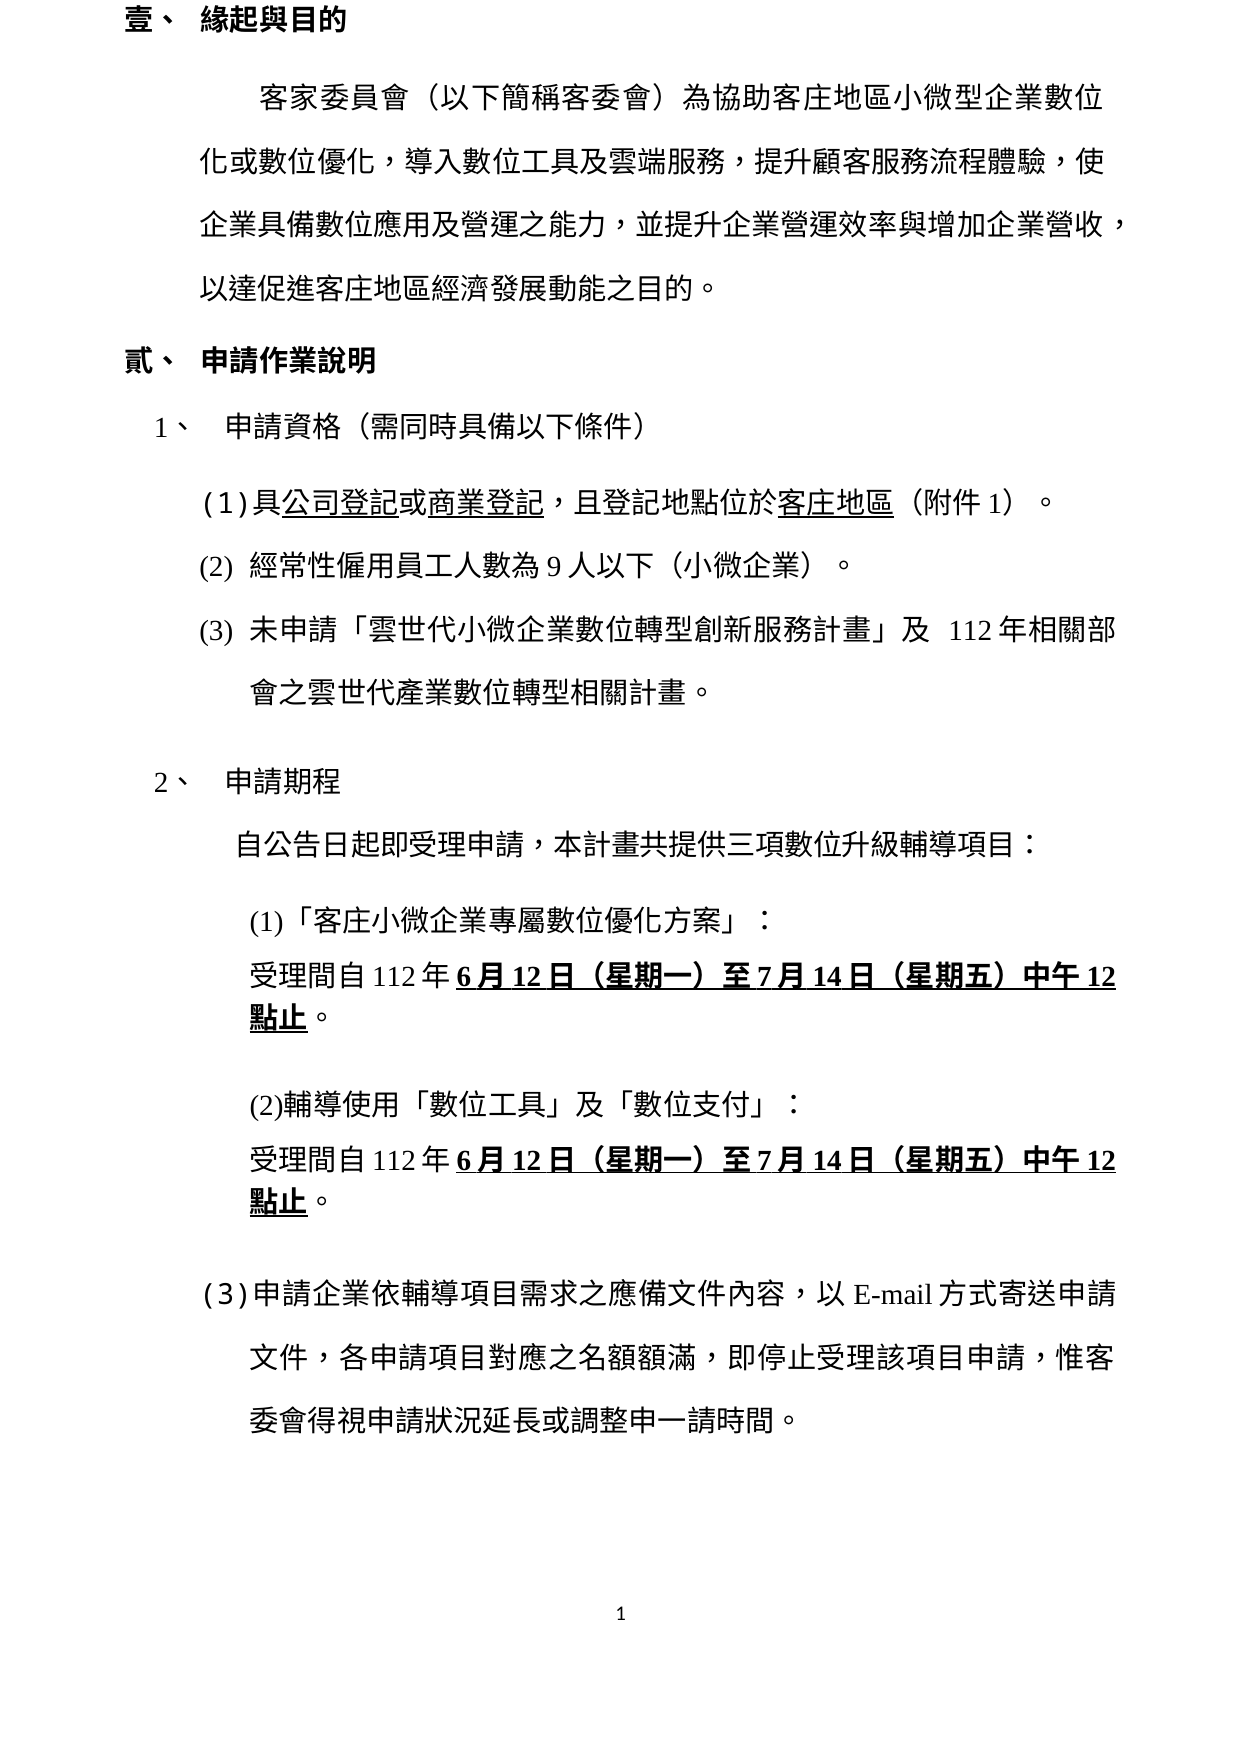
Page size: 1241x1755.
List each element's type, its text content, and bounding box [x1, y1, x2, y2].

list 申請資格（需同時具備以下條件） [154, 403, 1117, 446]
list 申請期程 [154, 758, 1117, 801]
list 申請作業說明 [124, 341, 1117, 378]
list 經常性僱用員工人數為9人以下（小微企業）。 [199, 543, 1117, 585]
list 「客庄小微企業專屬數位優化方案」： [249, 898, 1117, 940]
text 客家委員會（以下簡稱客委會）為協助客庄地區小微型企業數位化或數位優化，導入數位工具及雲端服務，提升顧客服務流程體驗，使企業具備數位應用及營運之能力，並提升企業營運效率與增加企業營收，以達促進客庄地區經濟發展動能之目的。 [199, 75, 1105, 307]
list 緣起與目的 [124, 0, 1117, 37]
list 未申請「雲世代小微企業數位轉型創新服務計畫」及 112年相關部會之雲世代產業數位轉型相關計畫。 [199, 606, 1117, 712]
text 受理間自112年6月12日（星期一）至7月14日（星期五）中午12點止。 [249, 952, 1117, 1037]
text 受理間自112年6月12日（星期一）至7月14日（星期五）中午12點止。 [249, 1136, 1117, 1221]
list 具公司登記或商業登記，且登記地點位於客庄地區（附件1）。 [199, 479, 1117, 522]
text 自公告日起即受理申請，本計畫共提供三項數位升級輔導項目： [234, 822, 1117, 864]
list 申請企業依輔導項目需求之應備文件內容，以E-mail方式寄送申請文件，各申請項目對應之名額額滿，即停止受理該項目申請，惟客委會得視申請狀況延長或調整申一請時間。 [199, 1271, 1117, 1440]
list 輔導使用「數位工具」及「數位支付」： [249, 1081, 1117, 1123]
